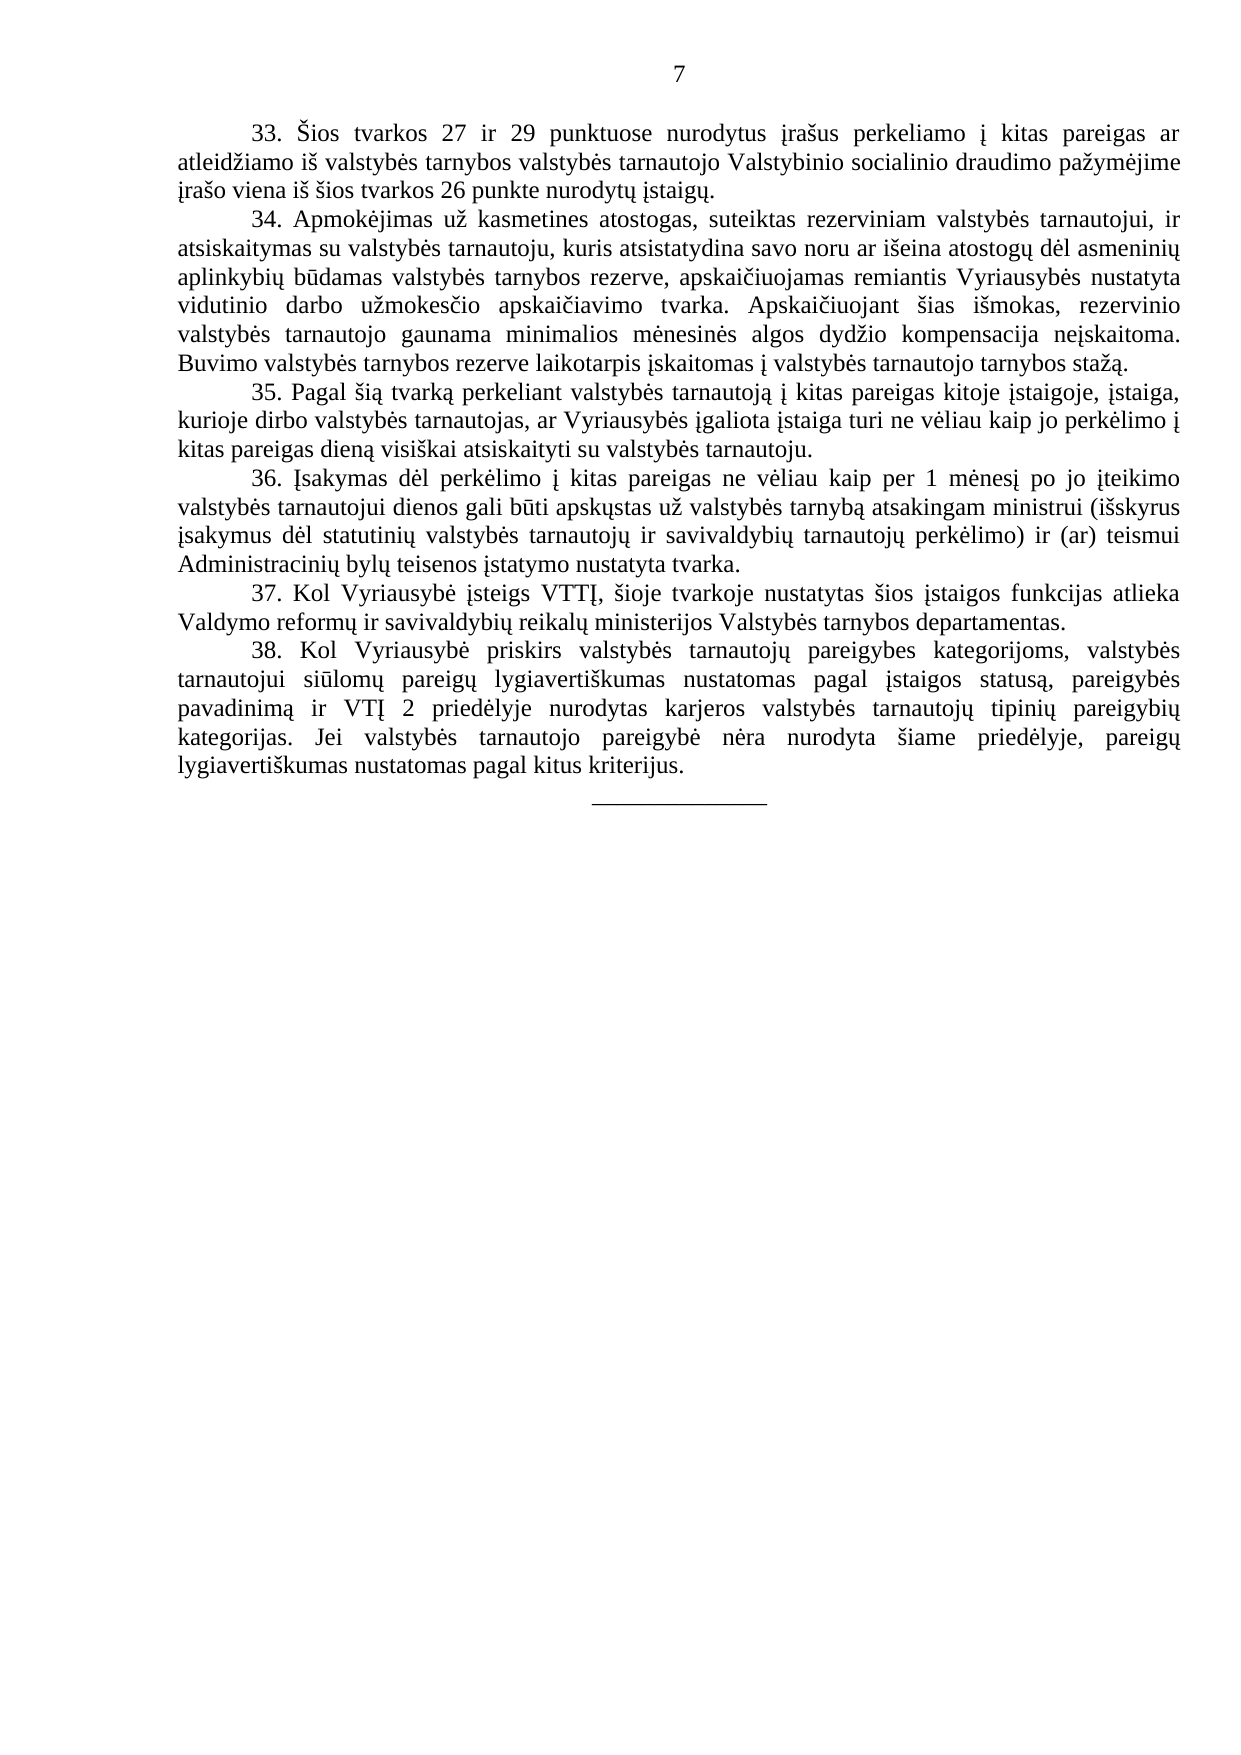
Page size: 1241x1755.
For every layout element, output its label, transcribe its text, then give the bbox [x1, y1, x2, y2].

text 33. Šios tvarkos 27 ir 29 punktuose nurodytus įrašus perkeliamo į kitas pareigas ar atleidžiamo iš valstybės tarnybos valstybės tarnautojo Valstybinio socialinio draudimo pažymėjime įrašo viena iš šios tvarkos 26 punkte nurodytų įstaigų. [177, 118, 1181, 204]
text 38. Kol Vyriausybė priskirs valstybės tarnautojų pareigybes kategorijoms, valstybės tarnautojui siūlomų pareigų lygiavertiškumas nustatomas pagal įstaigos statusą, pareigybės pavadinimą ir VTĮ 2 priedėlyje nurodytas karjeros valstybės tarnautojų tipinių pareigybių kategorijas. Jei valstybės tarnautojo pareigybė nėra nurodyta šiame priedėlyje, pareigų lygiavertiškumas nustatomas pagal kitus kriterijus. [177, 636, 1181, 779]
text 34. Apmokėjimas už kasmetines atostogas, suteiktas rezerviniam valstybės tarnautojui, ir atsiskaitymas su valstybės tarnautoju, kuris atsistatydina savo noru ar išeina atostogų dėl asmeninių aplinkybių būdamas valstybės tarnybos rezerve, apskaičiuojamas remiantis Vyriausybės nustatyta vidutinio darbo užmokesčio apskaičiavimo tvarka. Apskaičiuojant šias išmokas, rezervinio valstybės tarnautojo gaunama minimalios mėnesinės algos dydžio kompensacija neįskaitoma. Buvimo valstybės tarnybos rezerve laikotarpis įskaitomas į valstybės tarnautojo tarnybos stažą. [177, 204, 1181, 377]
text ______________ [177, 779, 1181, 808]
text 36. Įsakymas dėl perkėlimo į kitas pareigas ne vėliau kaip per 1 mėnesį po jo įteikimo valstybės tarnautojui dienos gali būti apskųstas už valstybės tarnybą atsakingam ministrui (išskyrus įsakymus dėl statutinių valstybės tarnautojų ir savivaldybių tarnautojų perkėlimo) ir (ar) teismui Administracinių bylų teisenos įstatymo nustatyta tvarka. [177, 463, 1181, 578]
text 37. Kol Vyriausybė įsteigs VTTĮ, šioje tvarkoje nustatytas šios įstaigos funkcijas atlieka Valdymo reformų ir savivaldybių reikalų ministerijos Valstybės tarnybos departamentas. [177, 578, 1181, 636]
text 35. Pagal šią tvarką perkeliant valstybės tarnautoją į kitas pareigas kitoje įstaigoje, įstaiga, kurioje dirbo valstybės tarnautojas, ar Vyriausybės įgaliota įstaiga turi ne vėliau kaip jo perkėlimo į kitas pareigas dieną visiškai atsiskaityti su valstybės tarnautoju. [177, 377, 1181, 463]
